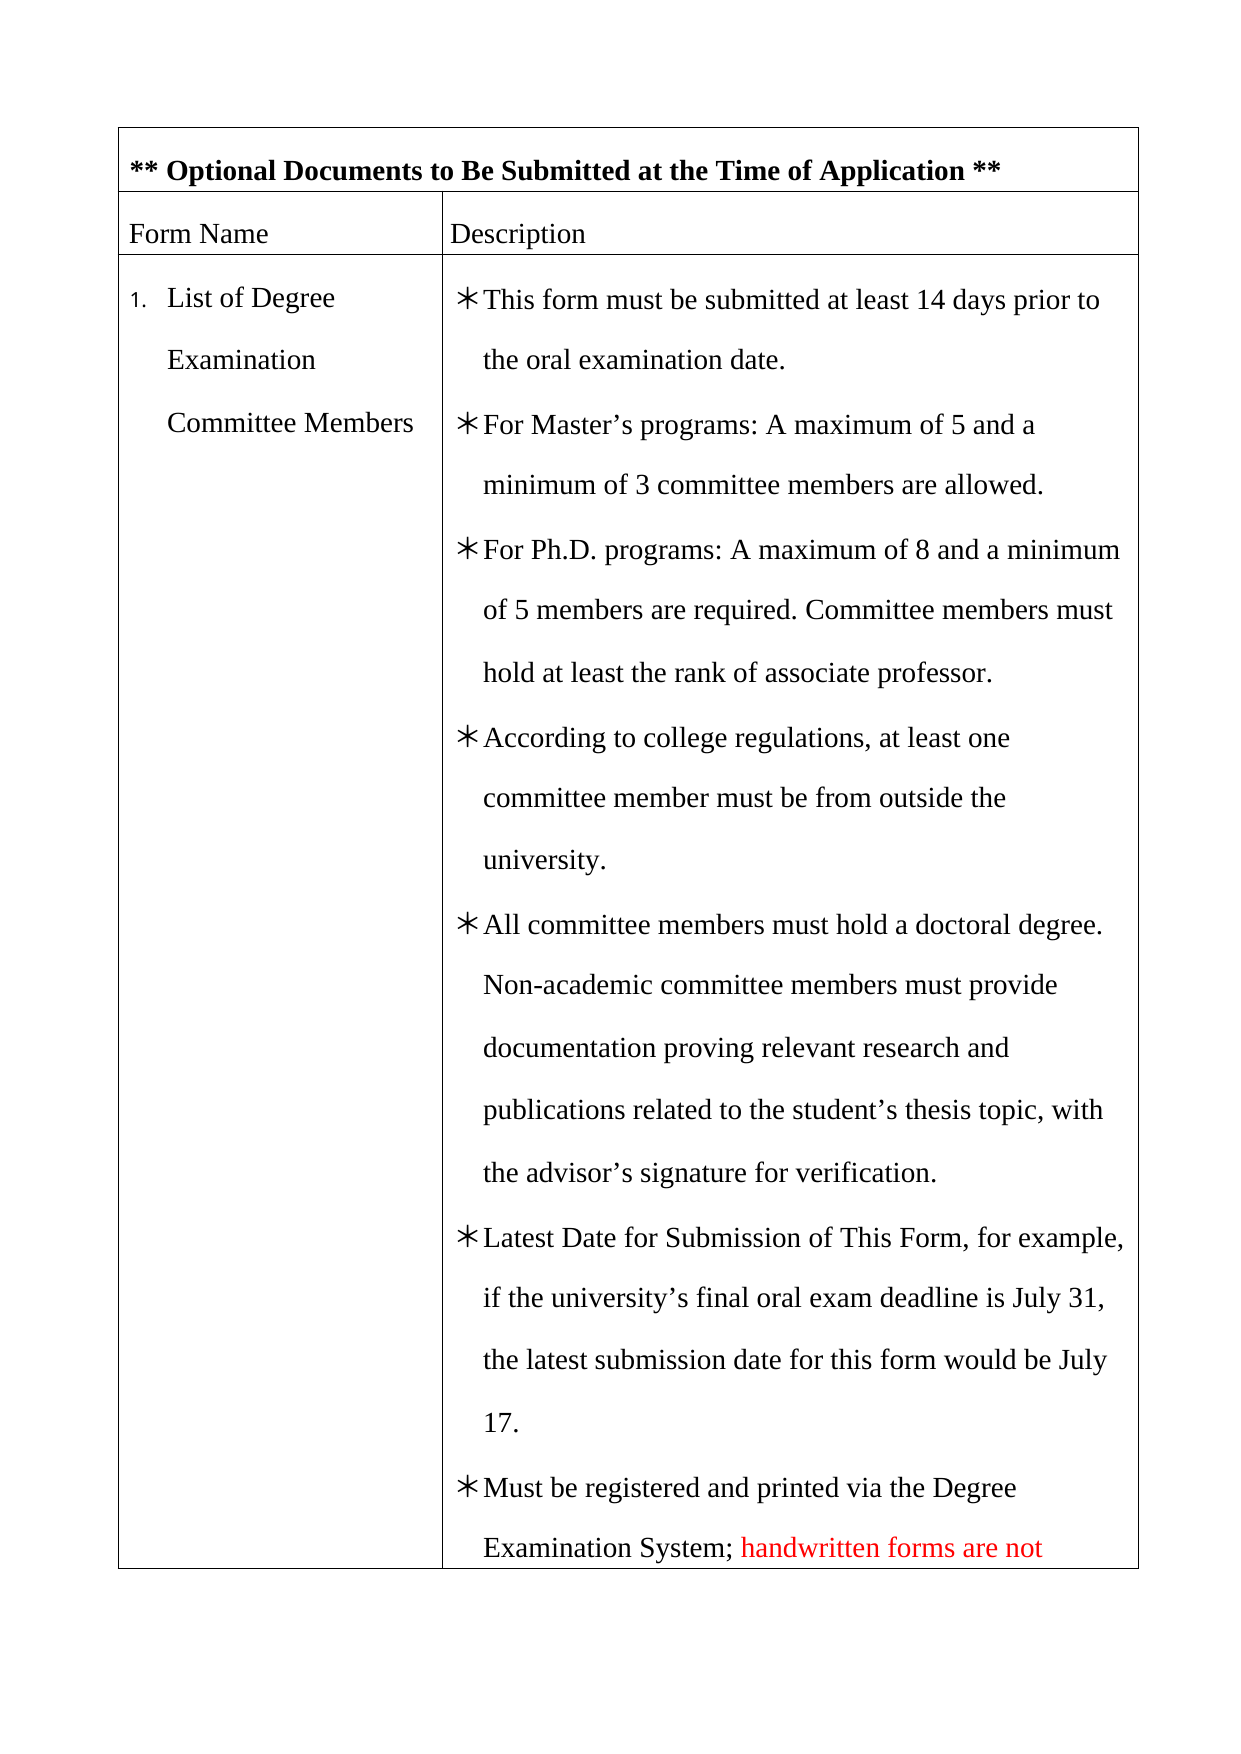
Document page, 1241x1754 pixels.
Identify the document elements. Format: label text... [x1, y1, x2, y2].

table_cell Form Name [119, 192, 442, 254]
table_cell ＊This form must be submitted at least 14 days prior to the oral examination date. ＊For Master’s programs: A maximum of 5 and a minimum of 3 committee members are allowed. ＊For Ph.D. programs: A maximum of 8 and a minimum of 5 members are required. Committee members must hold at least the rank of associate professor. ＊According to college regulations, at least one committee member must be from outside the university. ＊All committee members must hold a doctoral degree. Non-academic committee members must provide documentation proving relevant research and publications related to the student’s thesis topic, with the advisor’s signature for verification. ＊Latest Date for Submission of This Form, for example, if the university’s final oral exam deadline is July 31, the latest submission date for this form would be July 17. ＊Must be registered and printed via the Degree Examination System; handwritten forms are not [443, 255, 1138, 1568]
table_cell Description [443, 192, 1138, 254]
table_cell ** Optional Documents to Be Submitted at the Time of Application ** [119, 128, 1138, 191]
table_cell List of Degree Examination Committee Members [119, 255, 442, 1568]
